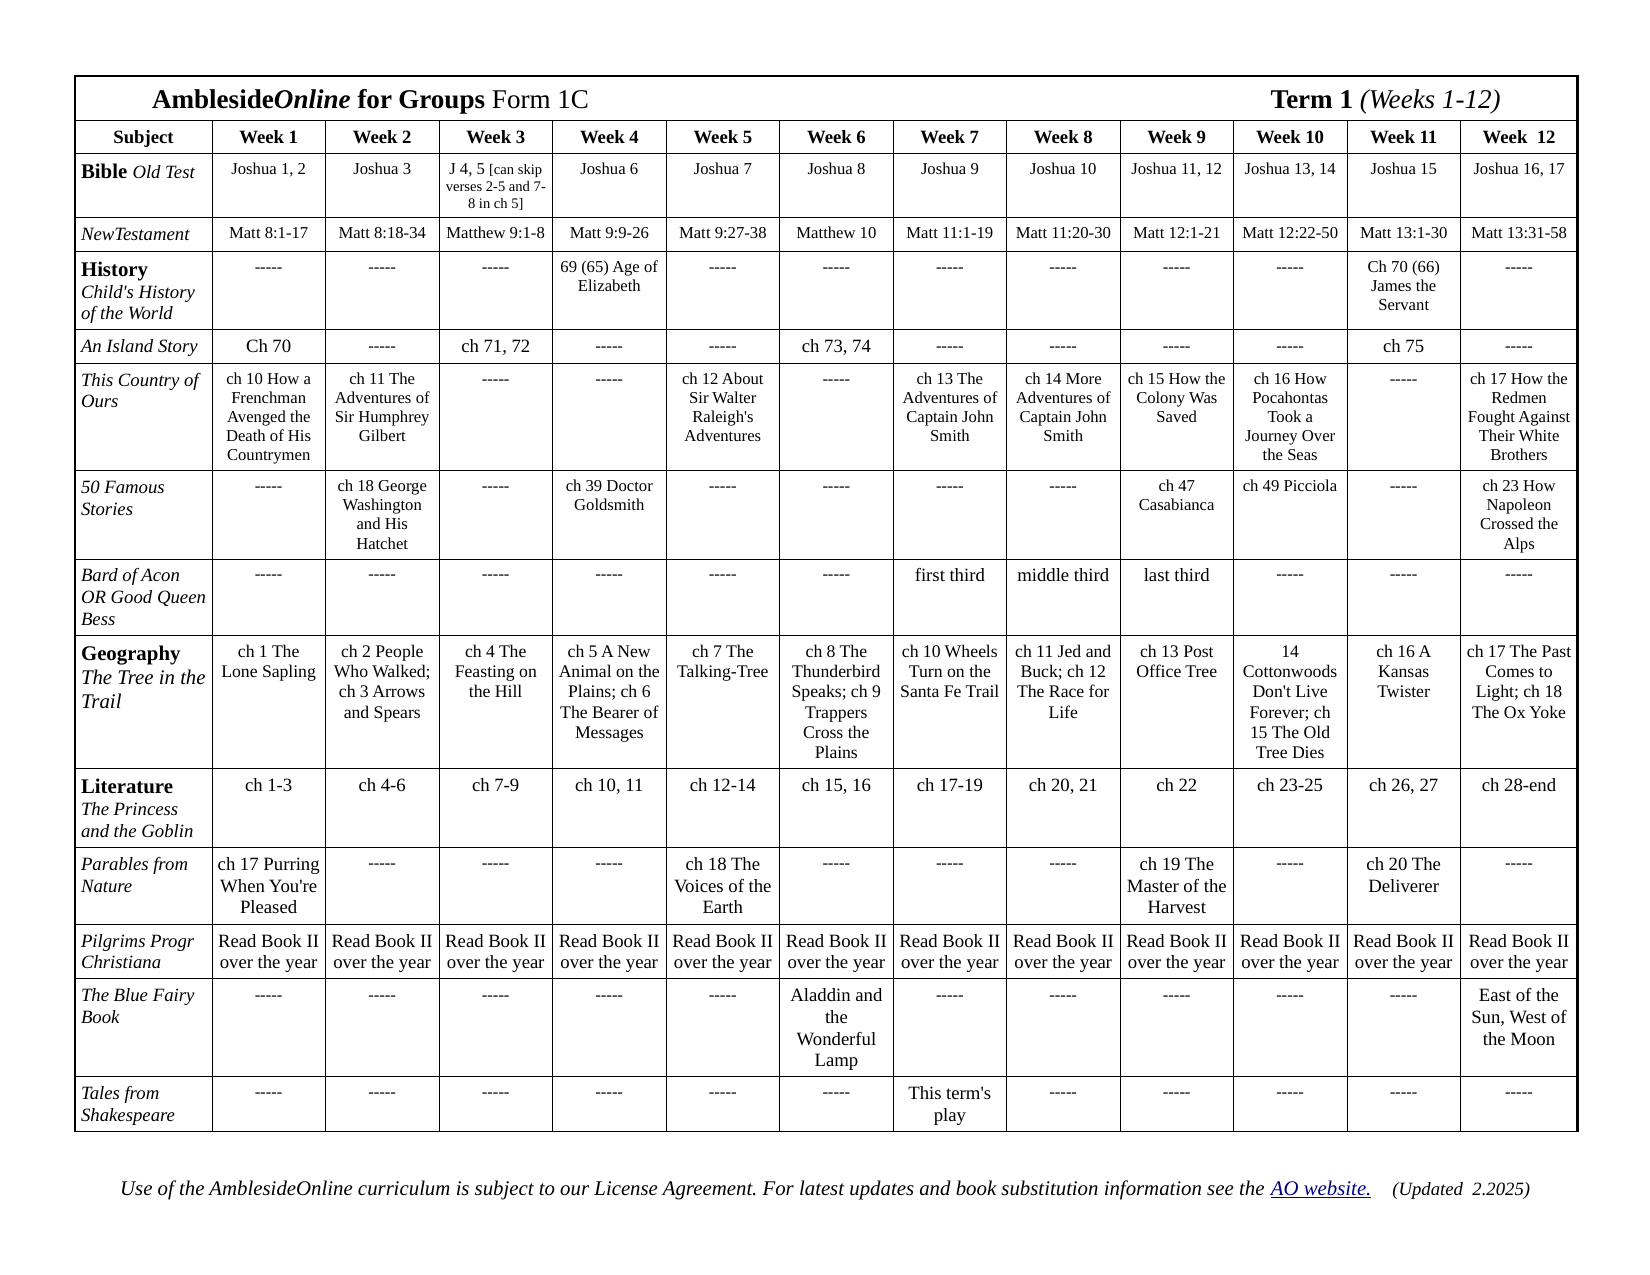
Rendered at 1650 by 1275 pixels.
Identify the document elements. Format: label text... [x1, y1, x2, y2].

table_cell This term's play [894, 1077, 1006, 1131]
table_cell ----- [1461, 330, 1576, 363]
table_cell Matt 13:31-58 [1461, 218, 1576, 251]
table_cell Matt 9:27-38 [667, 218, 779, 251]
table_cell ----- [667, 1077, 779, 1131]
table_cell ----- [1461, 252, 1576, 329]
table_cell Week 2 [326, 121, 439, 153]
table_cell ----- [780, 471, 893, 558]
table_cell ch 1 The Lone Sapling [213, 636, 325, 768]
table_cell ----- [440, 471, 552, 558]
table_cell ch 17-19 [894, 769, 1006, 847]
table_cell ----- [553, 1077, 666, 1131]
table_cell ----- [1461, 1077, 1576, 1131]
table_cell ----- [667, 330, 779, 363]
table_cell ----- [553, 364, 666, 470]
table_cell History Child's History of the World [76, 252, 212, 329]
table_cell Week 5 [667, 121, 779, 153]
table_cell Matt 12:22-50 [1234, 218, 1347, 251]
table_cell NewTestament [76, 218, 212, 251]
table_cell ----- [894, 471, 1006, 558]
table_cell ch 19 The Master of the Harvest [1121, 848, 1233, 923]
table_cell ----- [326, 560, 439, 635]
table_cell ch 4 The Feasting on the Hill [440, 636, 552, 768]
table_cell Subject [76, 121, 212, 153]
table_cell Read Book II over the year [213, 925, 325, 978]
table_cell Matthew 9:1-8 [440, 218, 552, 251]
table_cell ----- [1348, 1077, 1460, 1131]
table_cell Joshua 11, 12 [1121, 154, 1233, 217]
table_cell ----- [1007, 979, 1120, 1076]
table_cell Matt 11:20-30 [1007, 218, 1120, 251]
table_cell ----- [894, 848, 1006, 923]
table_cell Read Book II over the year [1461, 925, 1576, 978]
table_header AmblesideOnline for Groups Form 1C Term 1 (Weeks 1-12) [76, 77, 1576, 120]
table_cell Week 10 [1234, 121, 1347, 153]
table_cell ch 12-14 [667, 769, 779, 847]
table_cell Ch 70 (66) James the Servant [1348, 252, 1460, 329]
table_cell ----- [667, 471, 779, 558]
table_cell last third [1121, 560, 1233, 635]
table_cell An Island Story [76, 330, 212, 363]
table_cell Read Book II over the year [1007, 925, 1120, 978]
table_cell ch 10 How a Frenchman Avenged the Death of His Countrymen [213, 364, 325, 470]
table_cell Joshua 7 [667, 154, 779, 217]
table_cell Read Book II over the year [780, 925, 893, 978]
table_cell Week 9 [1121, 121, 1233, 153]
table_cell ----- [1234, 252, 1347, 329]
table_cell ----- [894, 330, 1006, 363]
table_cell Bard of Acon OR Good Queen Bess [76, 560, 212, 635]
table_cell ----- [440, 252, 552, 329]
table_cell ----- [780, 1077, 893, 1131]
table_cell Read Book II over the year [553, 925, 666, 978]
table_cell ----- [440, 979, 552, 1076]
table_cell 69 (65) Age of Elizabeth [553, 252, 666, 329]
table_cell ch 23 How Napoleon Crossed the Alps [1461, 471, 1576, 558]
table_cell ch 18 George Washington and His Hatchet [326, 471, 439, 558]
table_cell ch 15 How the Colony Was Saved [1121, 364, 1233, 470]
table_cell first third [894, 560, 1006, 635]
table_cell ----- [1007, 848, 1120, 923]
table_cell ch 28-end [1461, 769, 1576, 847]
table_cell ch 10 Wheels Turn on the Santa Fe Trail [894, 636, 1006, 768]
table_cell ch 11 The Adventures of Sir Humphrey Gilbert [326, 364, 439, 470]
table_cell ch 1-3 [213, 769, 325, 847]
table_cell Joshua 15 [1348, 154, 1460, 217]
table_cell ch 73, 74 [780, 330, 893, 363]
table_cell ch 49 Picciola [1234, 471, 1347, 558]
table_cell ch 14 More Adventures of Captain John Smith [1007, 364, 1120, 470]
table_cell ----- [1348, 560, 1460, 635]
table_cell 50 Famous Stories [76, 471, 212, 558]
table_cell ----- [440, 560, 552, 635]
table_cell ----- [1234, 979, 1347, 1076]
table_cell Week 3 [440, 121, 552, 153]
table_cell East of the Sun, West of the Moon [1461, 979, 1576, 1076]
table_cell ----- [213, 560, 325, 635]
table_cell 14 Cottonwoods Don't Live Forever; ch 15 The Old Tree Dies [1234, 636, 1347, 768]
table_cell ch 11 Jed and Buck; ch 12 The Race for Life [1007, 636, 1120, 768]
table_cell Joshua 13, 14 [1234, 154, 1347, 217]
table_cell ----- [1461, 848, 1576, 923]
table_cell ch 8 The Thunderbird Speaks; ch 9 Trappers Cross the Plains [780, 636, 893, 768]
table_cell ----- [1348, 364, 1460, 470]
table_cell Week 1 [213, 121, 325, 153]
table_cell Read Book II over the year [1234, 925, 1347, 978]
table_cell ----- [1348, 979, 1460, 1076]
table_cell ch 7-9 [440, 769, 552, 847]
table_cell ch 13 The Adventures of Captain John Smith [894, 364, 1006, 470]
table_cell ----- [326, 252, 439, 329]
table_cell ----- [1121, 1077, 1233, 1131]
table_cell Read Book II over the year [1348, 925, 1460, 978]
table_cell ----- [780, 252, 893, 329]
table_cell J 4, 5 [can skip verses 2-5 and 7-8 in ch 5] [440, 154, 552, 217]
table_cell ----- [1234, 560, 1347, 635]
table_cell Ch 70 [213, 330, 325, 363]
table_cell ----- [780, 560, 893, 635]
table_cell ----- [1121, 330, 1233, 363]
table_cell Bible Old Test [76, 154, 212, 217]
table_cell ----- [440, 1077, 552, 1131]
table_cell ch 4-6 [326, 769, 439, 847]
table_cell Read Book II over the year [667, 925, 779, 978]
table_cell Pilgrims Progr Christiana [76, 925, 212, 978]
table_cell ----- [1121, 979, 1233, 1076]
table_cell Week 4 [553, 121, 666, 153]
table_cell ----- [553, 848, 666, 923]
table_cell ch 20 The Deliverer [1348, 848, 1460, 923]
table_cell Read Book II over the year [1121, 925, 1233, 978]
table_cell ch 17 How the Redmen Fought Against Their White Brothers [1461, 364, 1576, 470]
table_cell ----- [1461, 560, 1576, 635]
table_cell ----- [1234, 848, 1347, 923]
table_cell ----- [1007, 330, 1120, 363]
table_cell ----- [553, 330, 666, 363]
table_cell ch 2 People Who Walked; ch 3 Arrows and Spears [326, 636, 439, 768]
table_cell ----- [213, 471, 325, 558]
table_cell ch 39 Doctor Goldsmith [553, 471, 666, 558]
table_cell ----- [1007, 252, 1120, 329]
table_cell Week 6 [780, 121, 893, 153]
table_cell ch 17 The Past Comes to Light; ch 18 The Ox Yoke [1461, 636, 1576, 768]
table_cell Week 12 [1461, 121, 1576, 153]
table_cell Matt 9:9-26 [553, 218, 666, 251]
table_cell ----- [1348, 471, 1460, 558]
table_cell Matthew 10 [780, 218, 893, 251]
table_cell ----- [326, 979, 439, 1076]
table_cell ----- [667, 252, 779, 329]
table_cell Read Book II over the year [326, 925, 439, 978]
table_cell Geography The Tree in the Trail [76, 636, 212, 768]
table_cell Joshua 3 [326, 154, 439, 217]
table_cell ----- [894, 252, 1006, 329]
table_cell ----- [667, 979, 779, 1076]
table_cell ----- [1234, 1077, 1347, 1131]
table_cell Joshua 8 [780, 154, 893, 217]
table_cell Joshua 6 [553, 154, 666, 217]
table_cell ----- [894, 979, 1006, 1076]
table_cell ch 20, 21 [1007, 769, 1120, 847]
table_cell ch 13 Post Office Tree [1121, 636, 1233, 768]
table_cell ----- [213, 252, 325, 329]
table_cell ----- [553, 979, 666, 1076]
table_cell Tales from Shakespeare [76, 1077, 212, 1131]
table_cell ----- [213, 1077, 325, 1131]
table_cell ch 5 A New Animal on the Plains; ch 6 The Bearer of Messages [553, 636, 666, 768]
table_cell ----- [326, 848, 439, 923]
table_cell ch 16 How Pocahontas Took a Journey Over the Seas [1234, 364, 1347, 470]
table_cell middle third [1007, 560, 1120, 635]
table_cell ----- [1007, 471, 1120, 558]
table_cell ch 10, 11 [553, 769, 666, 847]
table_cell This Country of Ours [76, 364, 212, 470]
table_cell ch 75 [1348, 330, 1460, 363]
table_cell Matt 8:1-17 [213, 218, 325, 251]
table_cell ----- [1121, 252, 1233, 329]
table_cell Week 11 [1348, 121, 1460, 153]
table_cell Joshua 9 [894, 154, 1006, 217]
table_cell Week 8 [1007, 121, 1120, 153]
table_cell ch 47 Casabianca [1121, 471, 1233, 558]
table_cell ch 17 Purring When You're Pleased [213, 848, 325, 923]
table_cell ----- [326, 1077, 439, 1131]
table_cell Matt 13:1-30 [1348, 218, 1460, 251]
table_cell ----- [440, 364, 552, 470]
table_cell ch 7 The Talking-Tree [667, 636, 779, 768]
table_cell ----- [440, 848, 552, 923]
table_cell ch 12 About Sir Walter Raleigh's Adventures [667, 364, 779, 470]
table_cell ch 15, 16 [780, 769, 893, 847]
table_cell Read Book II over the year [440, 925, 552, 978]
table_cell ----- [1234, 330, 1347, 363]
table_cell ch 23-25 [1234, 769, 1347, 847]
table_cell ----- [780, 848, 893, 923]
table_cell ch 26, 27 [1348, 769, 1460, 847]
table_cell Joshua 1, 2 [213, 154, 325, 217]
table_cell ----- [213, 979, 325, 1076]
table_cell Literature The Princess and the Goblin [76, 769, 212, 847]
table_cell ch 22 [1121, 769, 1233, 847]
table_cell The Blue Fairy Book [76, 979, 212, 1076]
table_cell ----- [326, 330, 439, 363]
table_cell Week 7 [894, 121, 1006, 153]
table_cell Joshua 16, 17 [1461, 154, 1576, 217]
table_cell Matt 11:1-19 [894, 218, 1006, 251]
table_cell ----- [553, 560, 666, 635]
table_cell Joshua 10 [1007, 154, 1120, 217]
table_cell ch 71, 72 [440, 330, 552, 363]
table_cell Matt 12:1-21 [1121, 218, 1233, 251]
table_cell Read Book II over the year [894, 925, 1006, 978]
table_cell Matt 8:18-34 [326, 218, 439, 251]
table_cell ----- [667, 560, 779, 635]
table_cell Parables from Nature [76, 848, 212, 923]
table_cell Aladdin and the Wonderful Lamp [780, 979, 893, 1076]
table_cell ----- [780, 364, 893, 470]
table_cell ch 18 The Voices of the Earth [667, 848, 779, 923]
table_cell ----- [1007, 1077, 1120, 1131]
table_cell ch 16 A Kansas Twister [1348, 636, 1460, 768]
